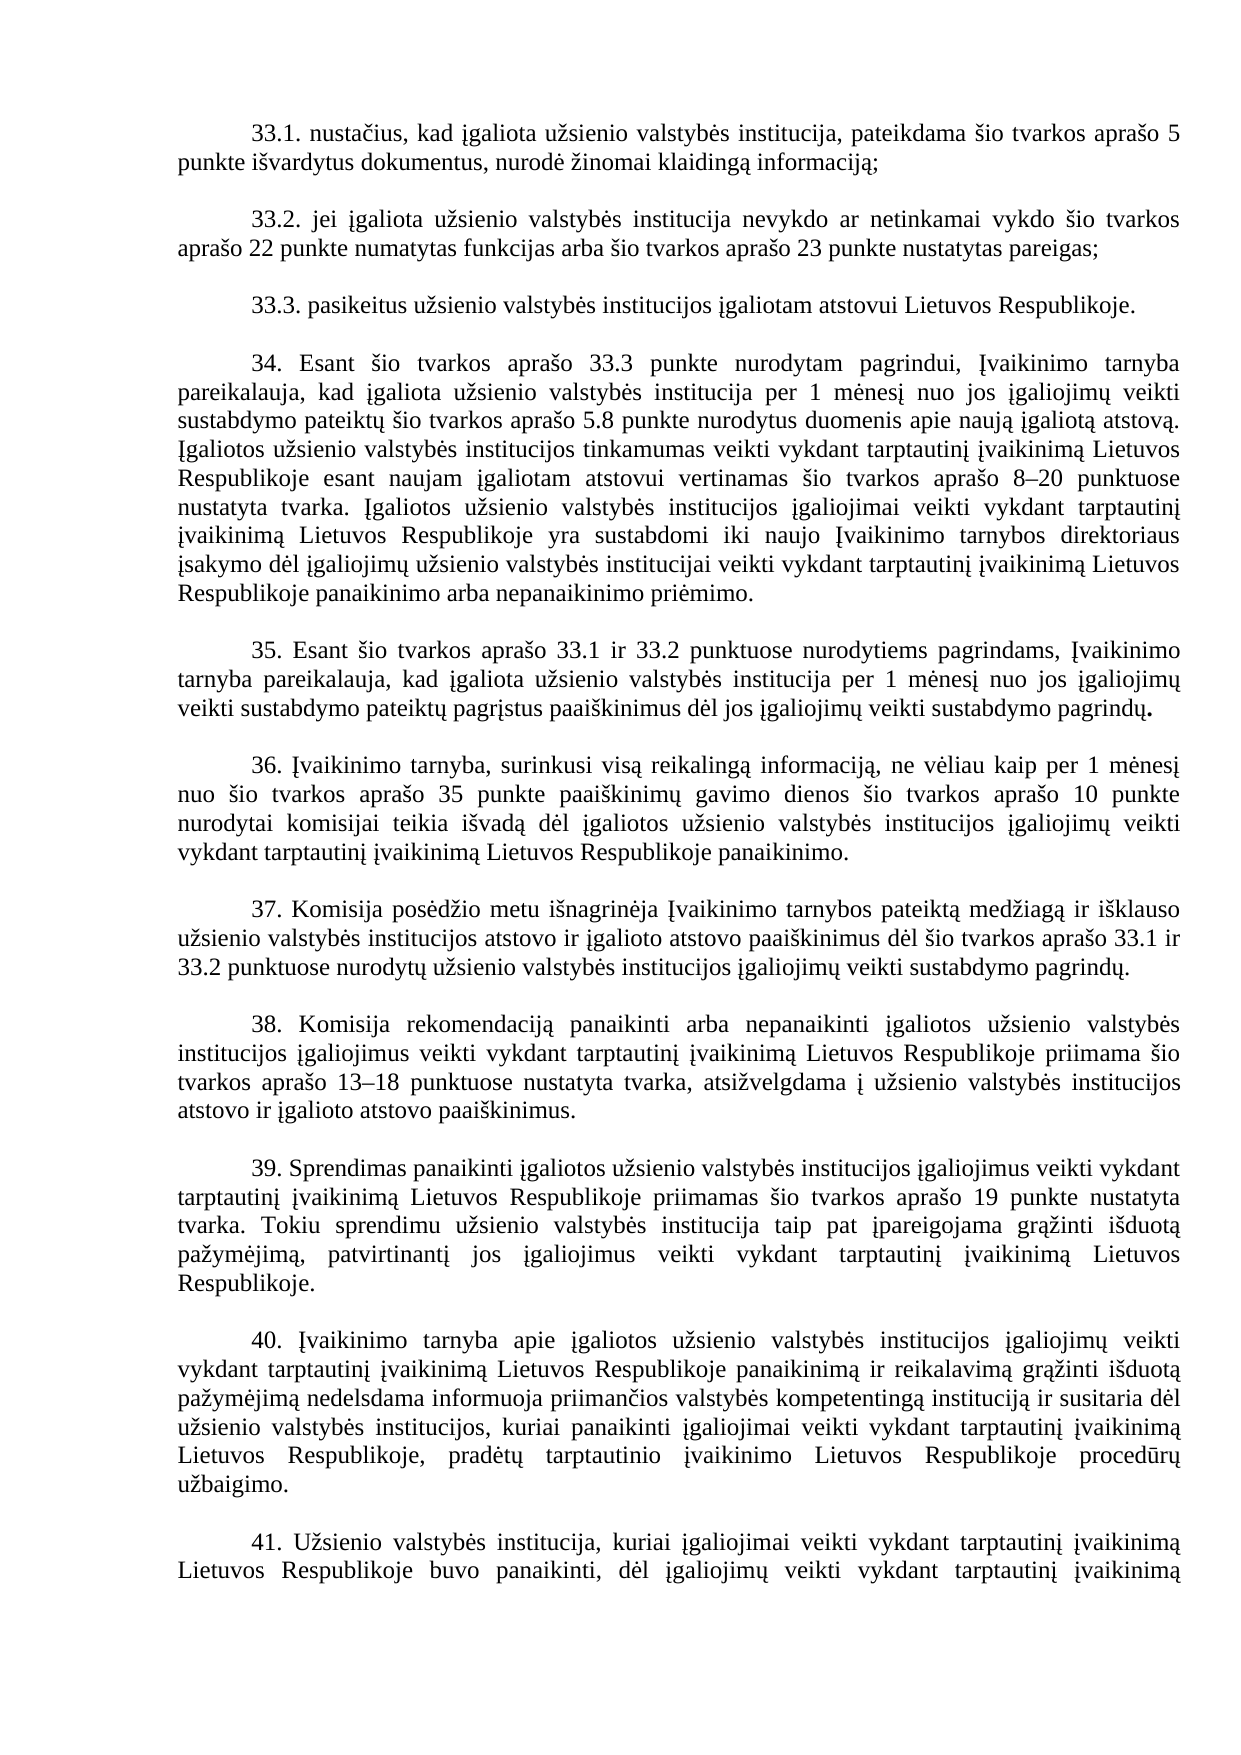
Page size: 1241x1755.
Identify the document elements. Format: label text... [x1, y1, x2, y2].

text 33.3. pasikeitus užsienio valstybės institucijos įgaliotam atstovui Lietuvos Respublikoje. [177, 291, 1181, 319]
text 35. Esant šio tvarkos aprašo 33.1 ir 33.2 punktuose nurodytiems pagrindams, Įvaikinimo tarnyba pareikalauja, kad įgaliota užsienio valstybės institucija per 1 mėnesį nuo jos įgaliojimų veikti sustabdymo pateiktų pagrįstus paaiškinimus dėl jos įgaliojimų veikti sustabdymo pagrindų. [177, 636, 1181, 722]
text 41. Užsienio valstybės institucija, kuriai įgaliojimai veikti vykdant tarptautinį įvaikinimą Lietuvos Respublikoje buvo panaikinti, dėl įgaliojimų veikti vykdant tarptautinį įvaikinimą [177, 1527, 1181, 1584]
text 36. Įvaikinimo tarnyba, surinkusi visą reikalingą informaciją, ne vėliau kaip per 1 mėnesį nuo šio tvarkos aprašo 35 punkte paaiškinimų gavimo dienos šio tvarkos aprašo 10 punkte nurodytai komisijai teikia išvadą dėl įgaliotos užsienio valstybės institucijos įgaliojimų veikti vykdant tarptautinį įvaikinimą Lietuvos Respublikoje panaikinimo. [177, 751, 1181, 866]
text 34. Esant šio tvarkos aprašo 33.3 punkte nurodytam pagrindui, Įvaikinimo tarnyba pareikalauja, kad įgaliota užsienio valstybės institucija per 1 mėnesį nuo jos įgaliojimų veikti sustabdymo pateiktų šio tvarkos aprašo 5.8 punkte nurodytus duomenis apie naują įgaliotą atstovą. Įgaliotos užsienio valstybės institucijos tinkamumas veikti vykdant tarptautinį įvaikinimą Lietuvos Respublikoje esant naujam įgaliotam atstovui vertinamas šio tvarkos aprašo 8–20 punktuose nustatyta tvarka. Įgaliotos užsienio valstybės institucijos įgaliojimai veikti vykdant tarptautinį įvaikinimą Lietuvos Respublikoje yra sustabdomi iki naujo Įvaikinimo tarnybos direktoriaus įsakymo dėl įgaliojimų užsienio valstybės institucijai veikti vykdant tarptautinį įvaikinimą Lietuvos Respublikoje panaikinimo arba nepanaikinimo priėmimo. [177, 348, 1181, 607]
text 33.1. nustačius, kad įgaliota užsienio valstybės institucija, pateikdama šio tvarkos aprašo 5 punkte išvardytus dokumentus, nurodė žinomai klaidingą informaciją; [177, 118, 1181, 176]
text 39. Sprendimas panaikinti įgaliotos užsienio valstybės institucijos įgaliojimus veikti vykdant tarptautinį įvaikinimą Lietuvos Respublikoje priimamas šio tvarkos aprašo 19 punkte nustatyta tvarka. Tokiu sprendimu užsienio valstybės institucija taip pat įpareigojama grąžinti išduotą pažymėjimą, patvirtinantį jos įgaliojimus veikti vykdant tarptautinį įvaikinimą Lietuvos Respublikoje. [177, 1153, 1181, 1297]
text 37. Komisija posėdžio metu išnagrinėja Įvaikinimo tarnybos pateiktą medžiagą ir išklauso užsienio valstybės institucijos atstovo ir įgalioto atstovo paaiškinimus dėl šio tvarkos aprašo 33.1 ir 33.2 punktuose nurodytų užsienio valstybės institucijos įgaliojimų veikti sustabdymo pagrindų. [177, 894, 1181, 981]
text 40. Įvaikinimo tarnyba apie įgaliotos užsienio valstybės institucijos įgaliojimų veikti vykdant tarptautinį įvaikinimą Lietuvos Respublikoje panaikinimą ir reikalavimą grąžinti išduotą pažymėjimą nedelsdama informuoja priimančios valstybės kompetentingą instituciją ir susitaria dėl užsienio valstybės institucijos, kuriai panaikinti įgaliojimai veikti vykdant tarptautinį įvaikinimą Lietuvos Respublikoje, pradėtų tarptautinio įvaikinimo Lietuvos Respublikoje procedūrų užbaigimo. [177, 1326, 1181, 1498]
text 33.2. jei įgaliota užsienio valstybės institucija nevykdo ar netinkamai vykdo šio tvarkos aprašo 22 punkte numatytas funkcijas arba šio tvarkos aprašo 23 punkte nustatytas pareigas; [177, 204, 1181, 262]
text 38. Komisija rekomendaciją panaikinti arba nepanaikinti įgaliotos užsienio valstybės institucijos įgaliojimus veikti vykdant tarptautinį įvaikinimą Lietuvos Respublikoje priimama šio tvarkos aprašo 13–18 punktuose nustatyta tvarka, atsižvelgdama į užsienio valstybės institucijos atstovo ir įgalioto atstovo paaiškinimus. [177, 1009, 1181, 1124]
